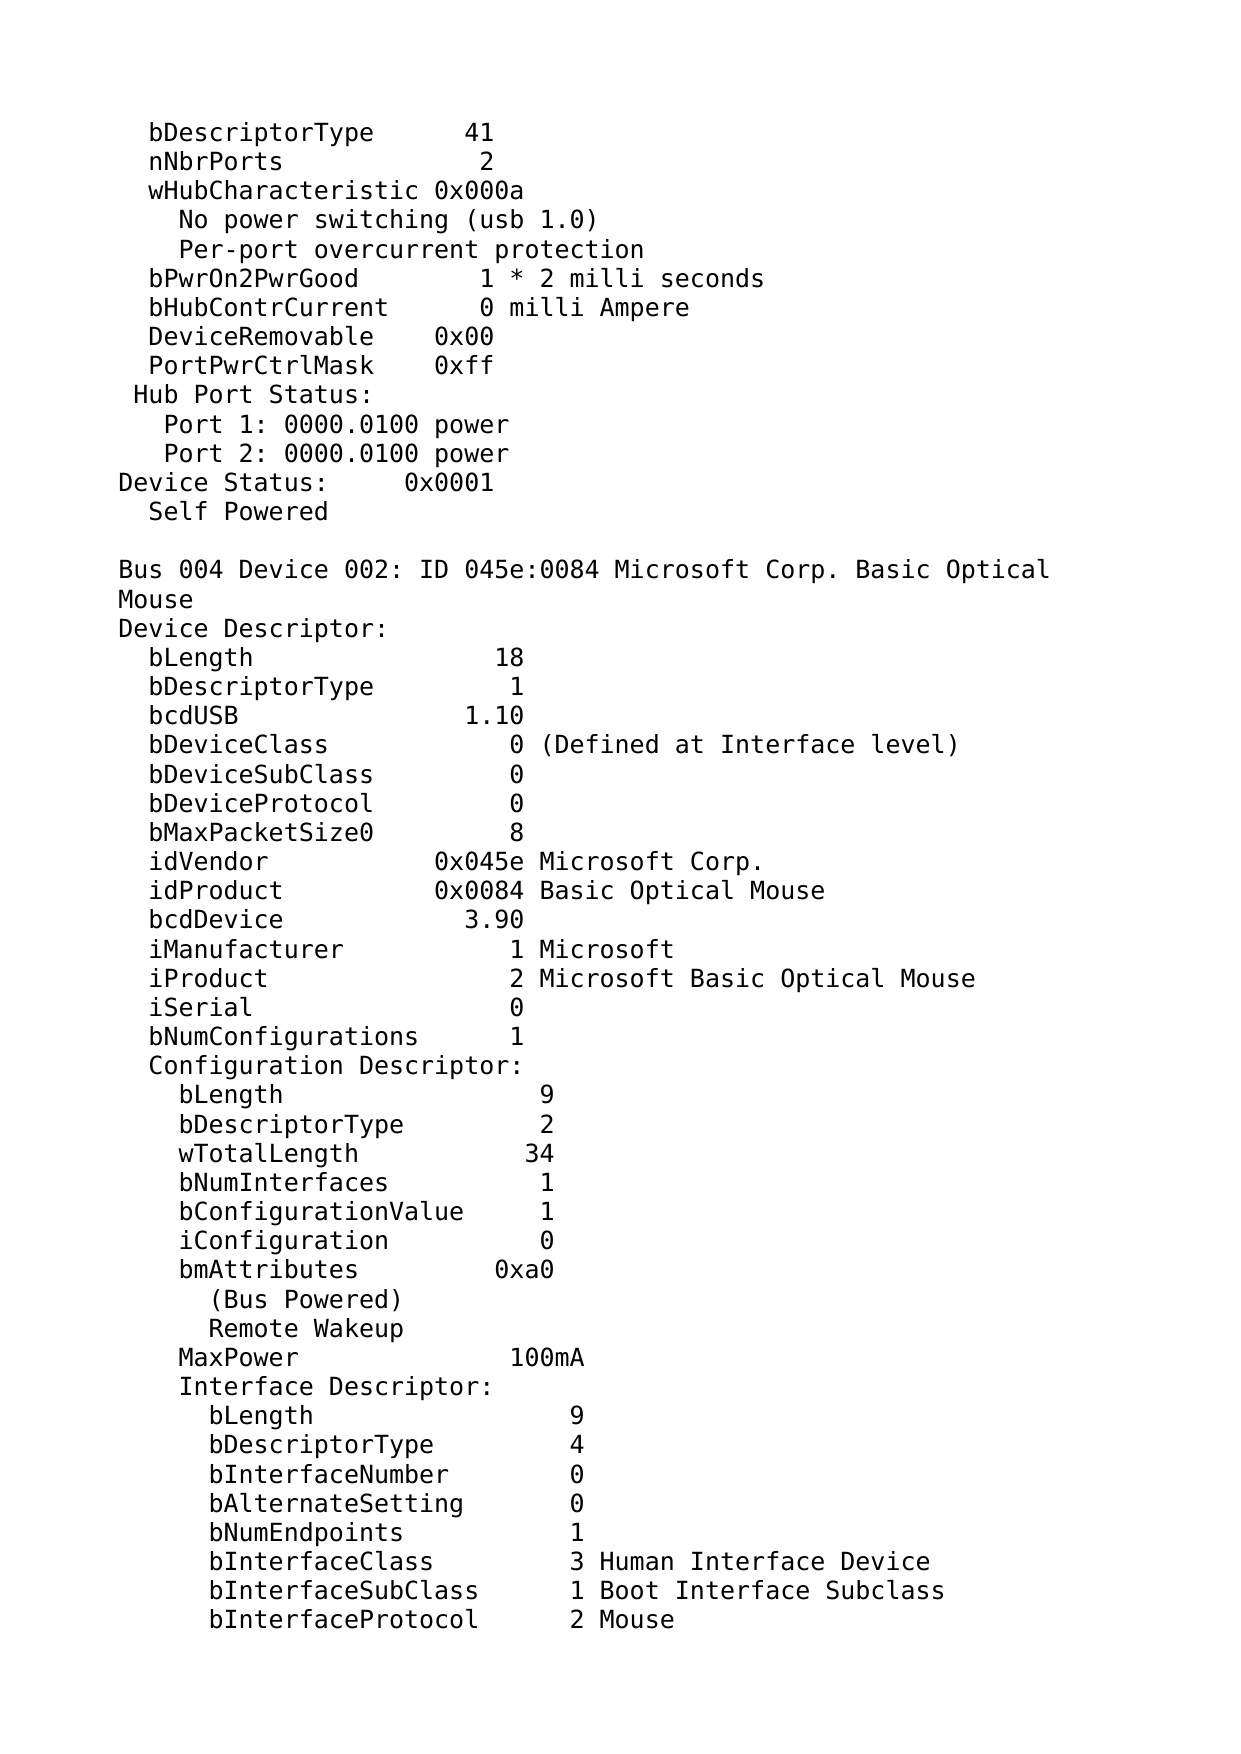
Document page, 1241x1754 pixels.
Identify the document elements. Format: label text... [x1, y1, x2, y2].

text bDescriptorType 41 nNbrPorts 2 wHubCharacteristic 0x000a No power switching (usb 1.0) Per-port overcurrent protection bPwrOn2PwrGood 1 * 2 milli seconds bHubContrCurrent 0 milli Ampere DeviceRemovable 0x00 PortPwrCtrlMask 0xff Hub Port Status: Port 1: 0000.0100 power Port 2: 0000.0100 power Device Status: 0x0001 Self Powered Bus 004 Device 002: ID 045e:0084 Microsoft Corp. Basic Optical Mouse Device Descriptor: bLength 18 bDescriptorType 1 bcdUSB 1.10 bDeviceClass 0 (Defined at Interface level) bDeviceSubClass 0 bDeviceProtocol 0 bMaxPacketSize0 8 idVendor 0x045e Microsoft Corp. idProduct 0x0084 Basic Optical Mouse bcdDevice 3.90 iManufacturer 1 Microsoft iProduct 2 Microsoft Basic Optical Mouse iSerial 0 bNumConfigurations 1 Configuration Descriptor: bLength 9 bDescriptorType 2 wTotalLength 34 bNumInterfaces 1 bConfigurationValue 1 iConfiguration 0 bmAttributes 0xa0 (Bus Powered) Remote Wakeup MaxPower 100mA Interface Descriptor: bLength 9 bDescriptorType 4 bInterfaceNumber 0 bAlternateSetting 0 bNumEndpoints 1 bInterfaceClass 3 Human Interface Device bInterfaceSubClass 1 Boot Interface Subclass bInterfaceProtocol 2 Mouse [118, 118, 1122, 1635]
